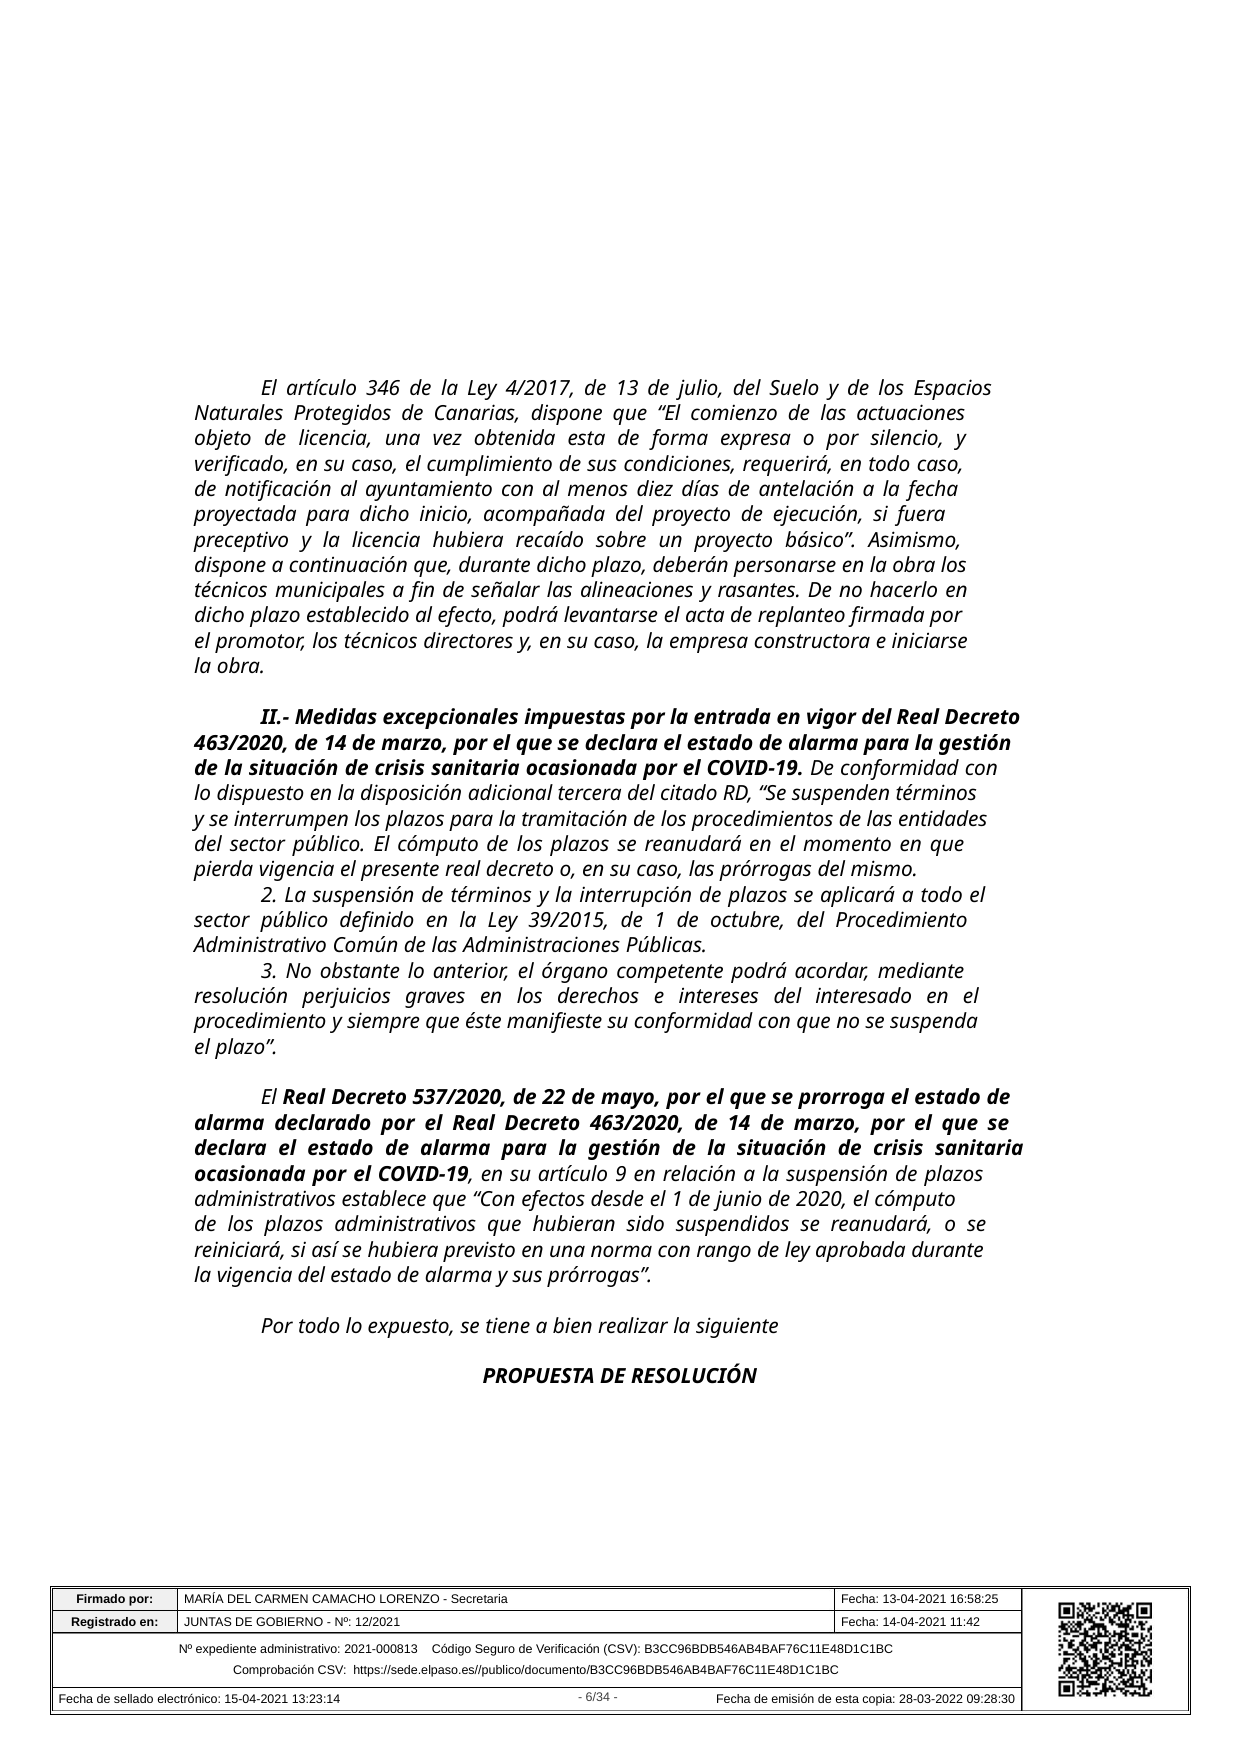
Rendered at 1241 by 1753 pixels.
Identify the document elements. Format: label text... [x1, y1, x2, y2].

text Fecha de sellado electrónico: 15-04-2021 13:23:14 [58, 1692, 365, 1706]
text declara el estado de alarma para la gestión de la situación de crisis sanitaria [194, 1135, 1072, 1161]
text 2. La suspensión de términos y la interrupción de plazos se aplicará a todo el [261, 882, 1071, 907]
text dispone a continuación que, durante dicho plazo, deberán personarse en la obra los [194, 552, 1072, 577]
text el promotor, los técnicos directores y, en su caso, la empresa constructora e iniciarse [194, 628, 1072, 653]
text El Real Decreto 537/2020, de 22 de mayo, por el que se prorroga el estado de [261, 1084, 1072, 1110]
text II.- Medidas excepcionales impuestas por la entrada en vigor del Real Decreto [261, 704, 1071, 730]
text proyectada para dicho inicio, acompañada del proyecto de ejecución, si fuera [194, 502, 1072, 526]
text de los plazos administrativos que hubieran sido suspendidos se reanudará, o se [194, 1212, 1072, 1236]
text objeto de licencia, una vez obtenida esta de forma expresa o por silencio, y [194, 426, 1072, 451]
text reiniciará, si así se hubiera previsto en una norma con rango de ley aprobada durante [194, 1237, 1072, 1262]
text - 6/34 - [578, 1691, 636, 1705]
text PROPUESTA DE RESOLUCIÓN [482, 1363, 783, 1389]
text verificado, en su caso, el cumplimiento de sus condiciones, requerirá, en todo caso, [194, 451, 1072, 476]
text Por todo lo expuesto, se tiene a bien realizar la siguiente [261, 1313, 848, 1338]
text y se interrumpen los plazos para la tramitación de los procedimientos de las entidades [194, 806, 1072, 831]
text pierda vigencia el presente real decreto o, en su caso, las prórrogas del mismo. [194, 857, 1072, 882]
text la obra. [194, 654, 1072, 678]
text 4 [194, 729, 231, 755]
text MARÍA DEL CARMEN CAMACHO LORENZO - Secretaria [184, 1593, 533, 1607]
text 3. No obstante lo anterior, el órgano competente podrá acordar, mediante [261, 959, 1071, 983]
picture [51, 1587, 1190, 1714]
text Nº expediente administrativo: 2021-000813 Código Seguro de Verificación (CSV): B3CC96BDB546AB4BAF76C11E48D1C1BC [178, 1642, 920, 1656]
text dicho plazo establecido al efecto, podrá levantarse el acta de replanteo firmada por [194, 603, 1072, 628]
text Registrado en: [71, 1615, 177, 1629]
text Fecha: 13-04-2021 16:58:25 [841, 1593, 1022, 1607]
text JUNTAS DE GOBIERNO - Nº: 12/2021 [184, 1615, 533, 1629]
text Firmado por: [76, 1593, 172, 1607]
text Administrativo Común de las Administraciones Públicas. [194, 933, 1071, 958]
text la vigencia del estado de alarma y sus prórrogas”. [194, 1262, 1072, 1287]
text el plazo”. [194, 1034, 1071, 1059]
text procedimiento y siempre que éste manifieste su conformidad con que no se suspenda [194, 1009, 1071, 1034]
text técnicos municipales a fin de señalar las alineaciones y rasantes. De no hacerlo en [194, 578, 1072, 603]
text lo dispuesto en la disposición adicional tercera del citado RD, “Se suspenden términos [194, 781, 1072, 806]
text resolución perjuicios graves en los derechos e intereses del interesado en el [194, 984, 1071, 1008]
text administrativos establece que “Con efectos desde el 1 de junio de 2020, el cómputo [194, 1187, 1072, 1211]
text de la situación de crisis sanitaria ocasionada por el COVID-19. De conformidad con [194, 755, 1072, 780]
text 63/2020, de 14 de marzo, por el que se declara el estado de alarma para la gestión [231, 730, 1071, 755]
text ocasionada por el COVID-19, en su artículo 9 en relación a la suspensión de plazos [194, 1161, 1072, 1186]
text alarma declarado por el Real Decreto 463/2020, de 14 de marzo, por el que se [194, 1110, 1072, 1135]
text preceptivo y la licencia hubiera recaído sobre un proyecto básico”. Asimismo, [194, 527, 1072, 552]
text El artículo 346 de la Ley 4/2017, de 13 de julio, del Suelo y de los Espacios [261, 376, 1072, 400]
text Naturales Protegidos de Canarias, dispone que “El comienzo de las actuaciones [194, 401, 1072, 425]
text de notificación al ayuntamiento con al menos diez días de antelación a la fecha [194, 477, 1072, 501]
text sector público definido en la Ley 39/2015, de 1 de octubre, del Procedimiento [194, 908, 1071, 933]
text Fecha de emisión de esta copia: 28-03-2022 09:28:30 [716, 1692, 1040, 1706]
text del sector público. El cómputo de los plazos se reanudará en el momento en que [194, 832, 1072, 856]
text Fecha: 14-04-2021 11:42 [841, 1615, 1022, 1629]
text Comprobación CSV: https://sede.elpaso.es//publico/documento/B3CC96BDB546AB4BAF76C11E48D1C1BC [233, 1663, 920, 1677]
